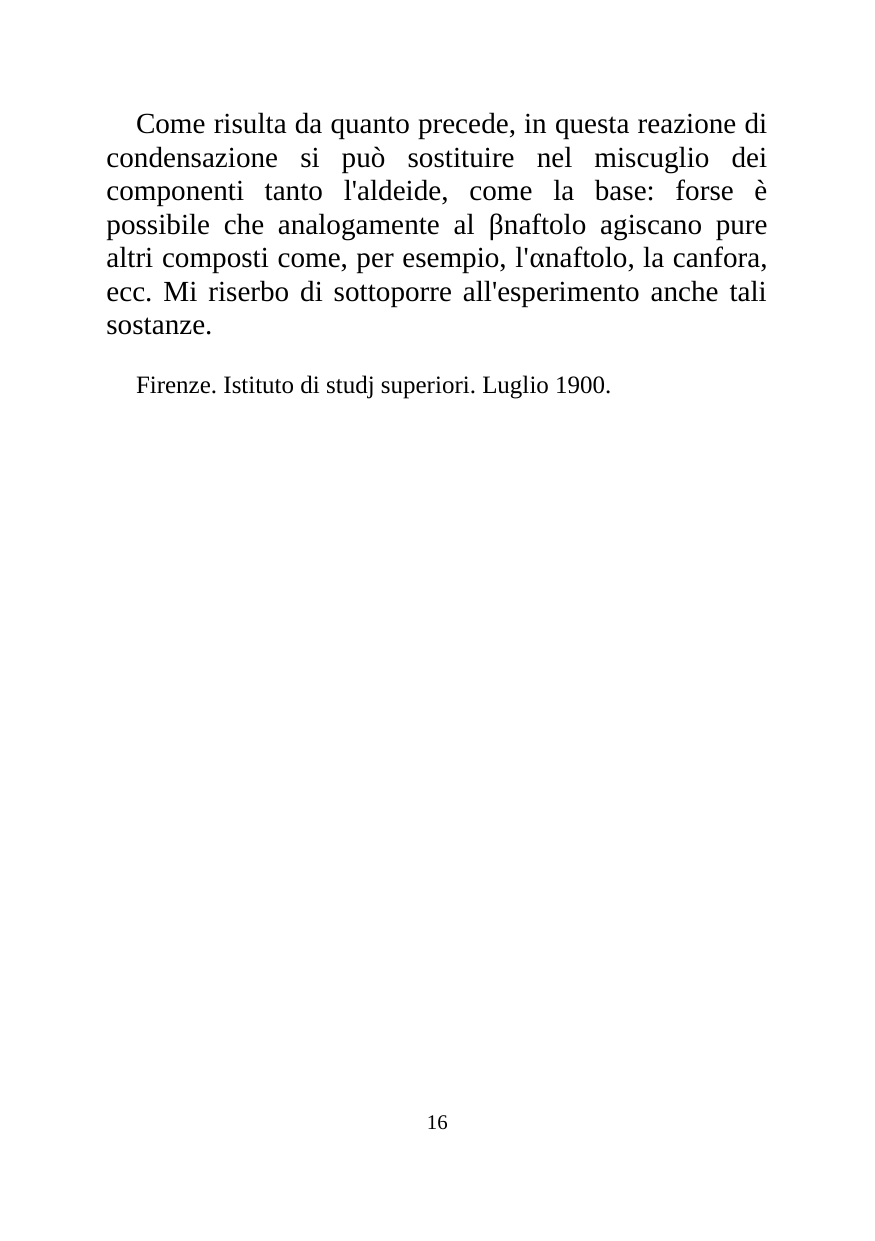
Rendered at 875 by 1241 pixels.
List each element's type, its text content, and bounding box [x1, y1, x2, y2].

text Firenze. Istituto di studj superiori. Luglio 1900. [106, 371, 768, 399]
text Come risulta da quanto precede, in questa reazione di condensazione si può sostituire nel miscuglio dei componenti tanto l'aldeide, come la base: forse è possibile che analogamente al βnaftolo agiscano pure altri composti come, per esempio, l'αnaftolo, la canfora, ecc. Mi riserbo di sottoporre all'esperimento anche tali sostanze. [106, 106, 768, 341]
